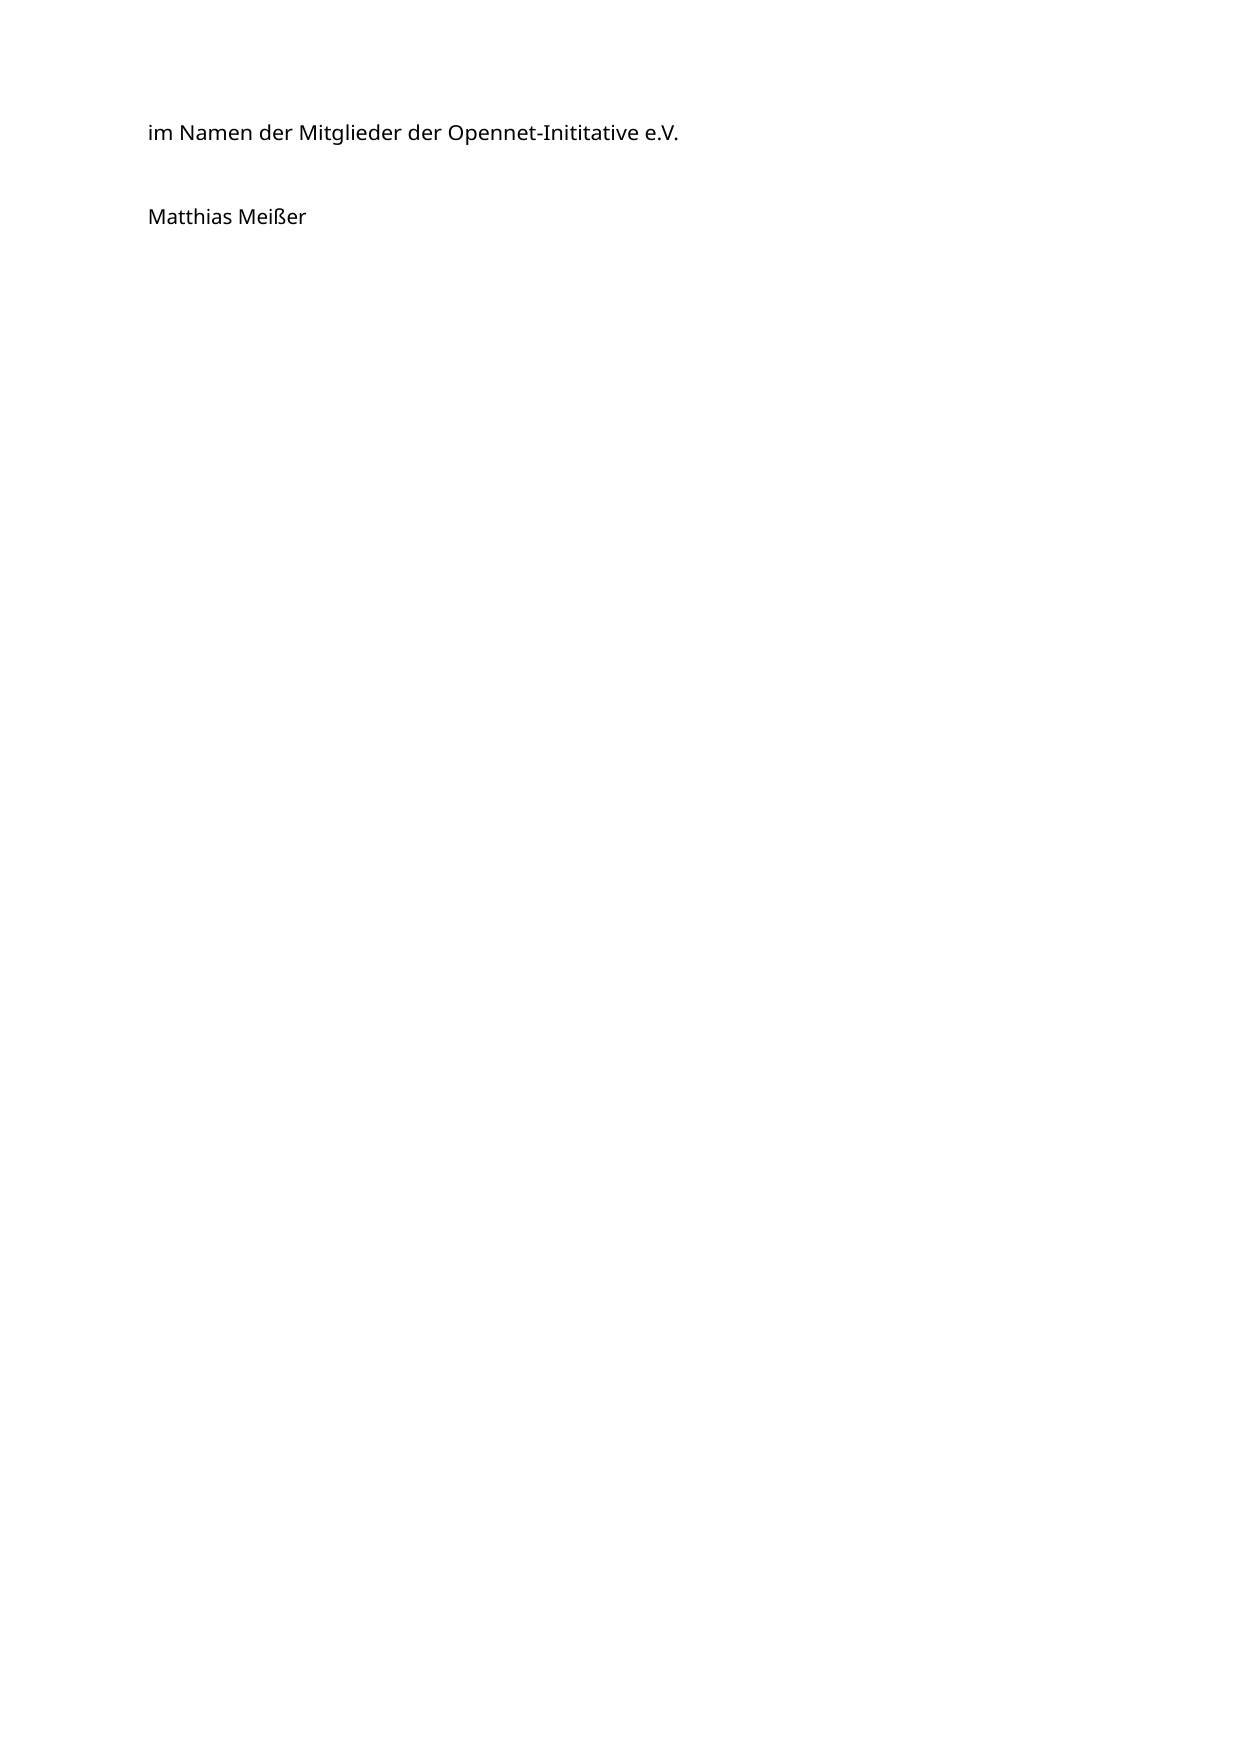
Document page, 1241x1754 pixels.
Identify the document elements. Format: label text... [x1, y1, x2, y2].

text im Namen der Mitglieder der Opennet-Inititative e.V. [148, 118, 1122, 146]
text Matthias Meißer [148, 202, 1122, 231]
